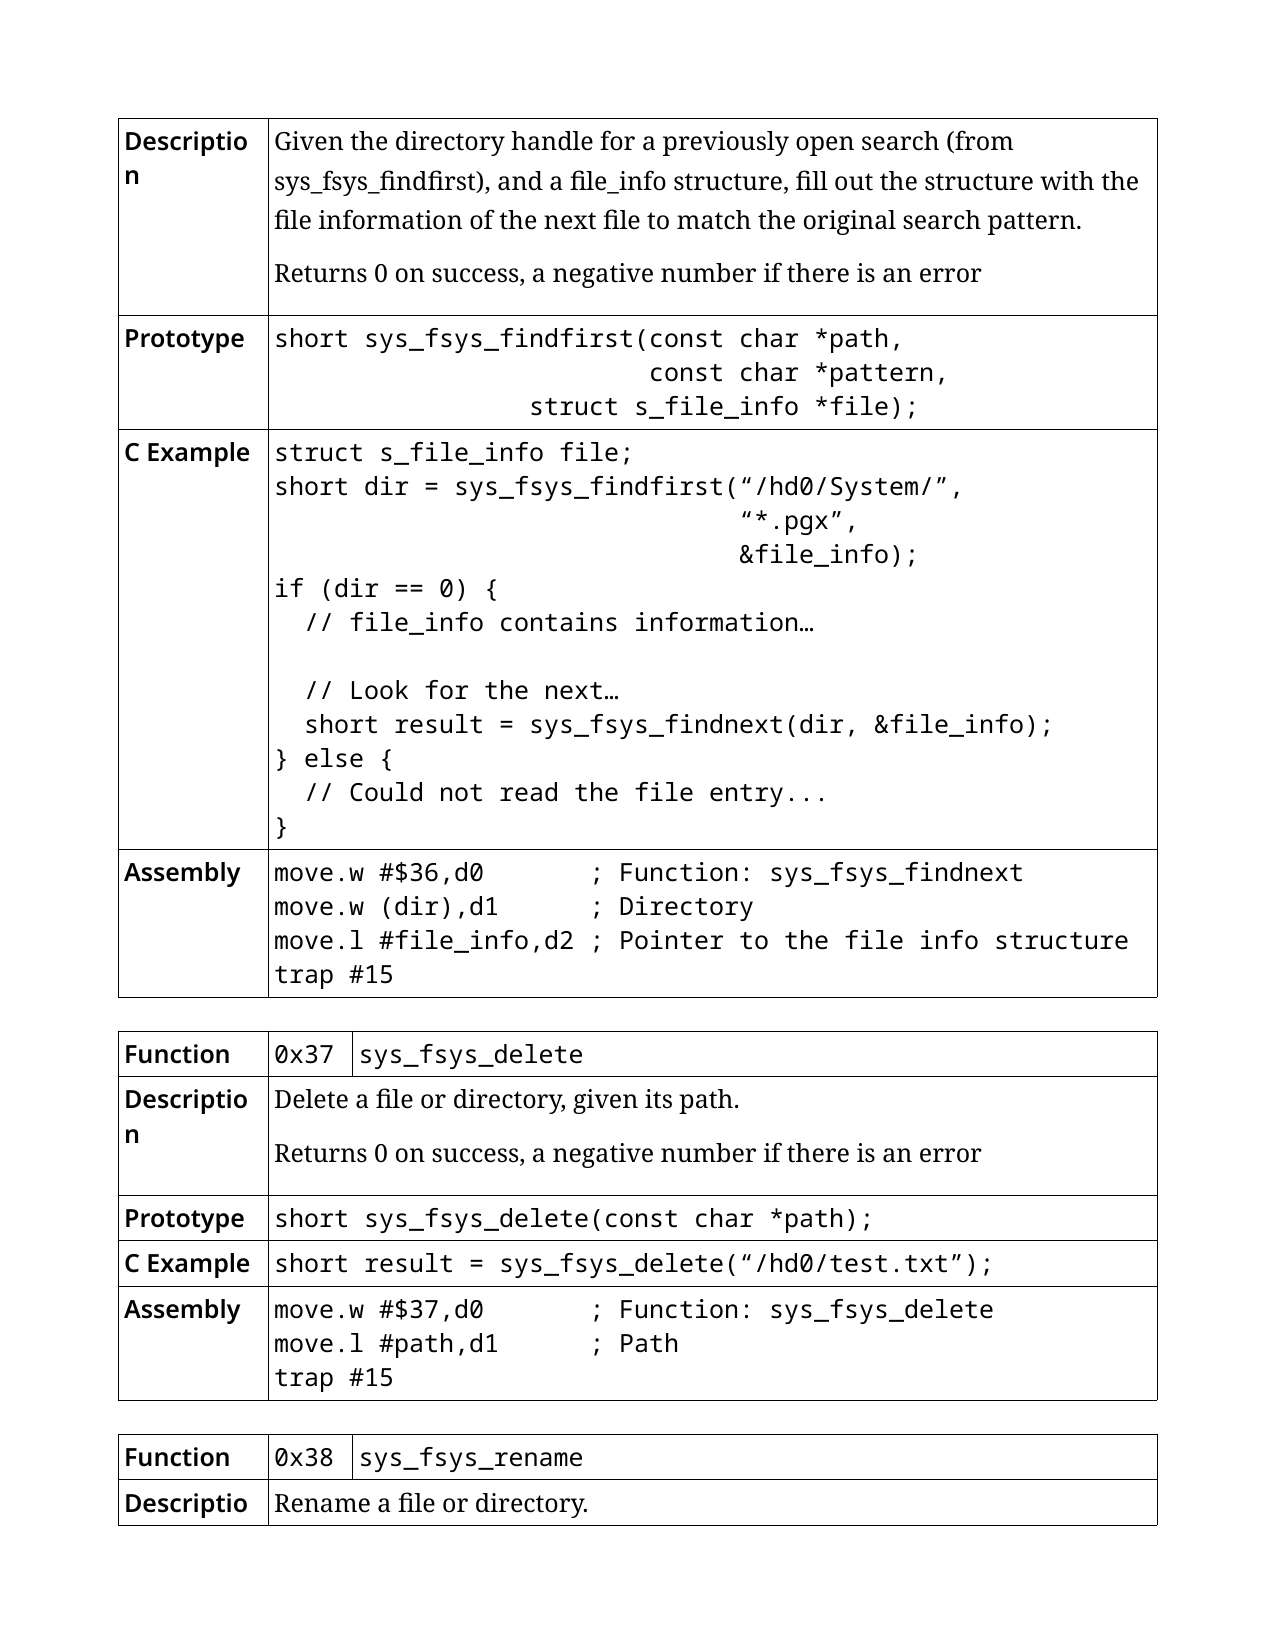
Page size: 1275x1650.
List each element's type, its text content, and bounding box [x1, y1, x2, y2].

table_cell Assembly [119, 850, 268, 997]
table_cell C Example [119, 1241, 268, 1286]
table_header sys_fsys_rename [353, 1435, 1157, 1479]
table_header Function [119, 1032, 268, 1076]
table_cell Description [119, 119, 268, 315]
table_cell move.w #$36,d0 ; Function: sys_fsys_findnext move.w (dir),d1 ; Directory move.l #file_info,d2 ; Pointer to the file info structure trap #15 [269, 850, 1157, 997]
table_cell Prototype [119, 316, 268, 428]
table_cell Assembly [119, 1287, 268, 1399]
table_cell Given the directory handle for a previously open search (from sys_fsys_findfirst), and a file_info structure, fill out the structure with the file information of the next file to match the original search pattern. Returns 0 on success, a negative number if there is an error [269, 119, 1157, 315]
table_cell Delete a file or directory, given its path. Returns 0 on success, a negative number if there is an error [269, 1077, 1157, 1194]
table_cell move.w #$37,d0 ; Function: sys_fsys_delete move.l #path,d1 ; Path trap #15 [269, 1287, 1157, 1399]
table_cell Descriptio [119, 1480, 268, 1525]
table_cell Description [119, 1077, 268, 1194]
table_cell C Example [119, 430, 268, 849]
table_header sys_fsys_delete [353, 1032, 1157, 1076]
table_cell short sys_fsys_findfirst(const char *path, const char *pattern, struct s_file_info *file); [269, 316, 1157, 428]
table_cell short sys_fsys_delete(const char *path); [269, 1196, 1157, 1240]
table_cell struct s_file_info file; short dir = sys_fsys_findfirst(“/hd0/System/”, “*.pgx”, &file_info); if (dir == 0) { // file_info contains information… // Look for the next… short result = sys_fsys_findnext(dir, &file_info); } else { // Could not read the file entry... } [269, 430, 1157, 849]
table_cell Prototype [119, 1196, 268, 1240]
table_header Function [119, 1435, 268, 1479]
table_header 0x38 [269, 1435, 352, 1479]
table_header 0x37 [269, 1032, 352, 1076]
table_cell short result = sys_fsys_delete(“/hd0/test.txt”); [269, 1241, 1157, 1286]
table_cell Rename a file or directory. [269, 1480, 1157, 1525]
